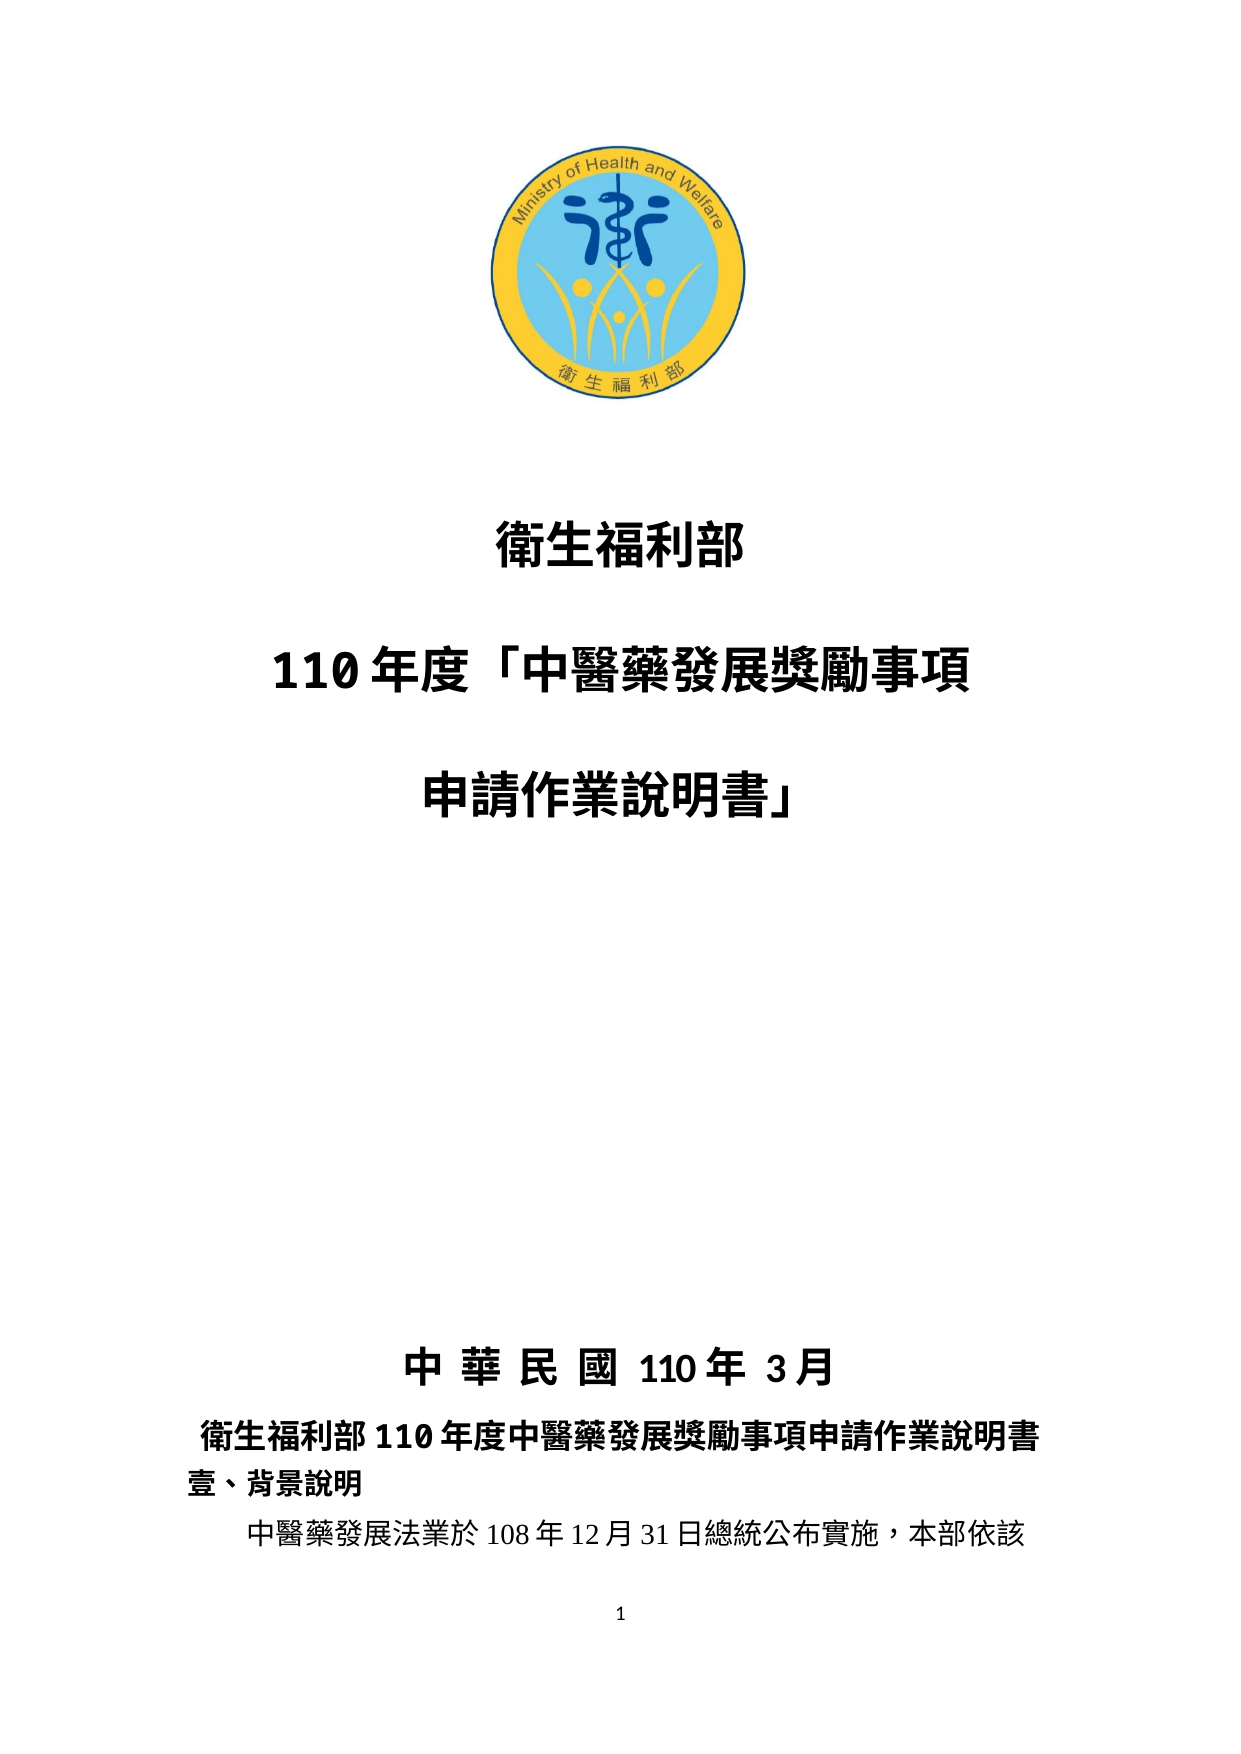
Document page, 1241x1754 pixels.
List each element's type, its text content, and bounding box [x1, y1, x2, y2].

text 壹、背景說明 [187, 1454, 1053, 1504]
text 110年度「中醫藥發展獎勵事項 [187, 594, 1053, 719]
text 衛生福利部110年度中醫藥發展獎勵事項申請作業說明書 [187, 1392, 1053, 1454]
text 衛生福利部 [187, 469, 1053, 594]
text 申請作業說明書」 [187, 719, 1053, 844]
text 中醫藥發展法業於108年12月31日總統公布實施，本部依該 [187, 1504, 1053, 1554]
text 中 華 民 國 110年 3月 [187, 1344, 1053, 1392]
